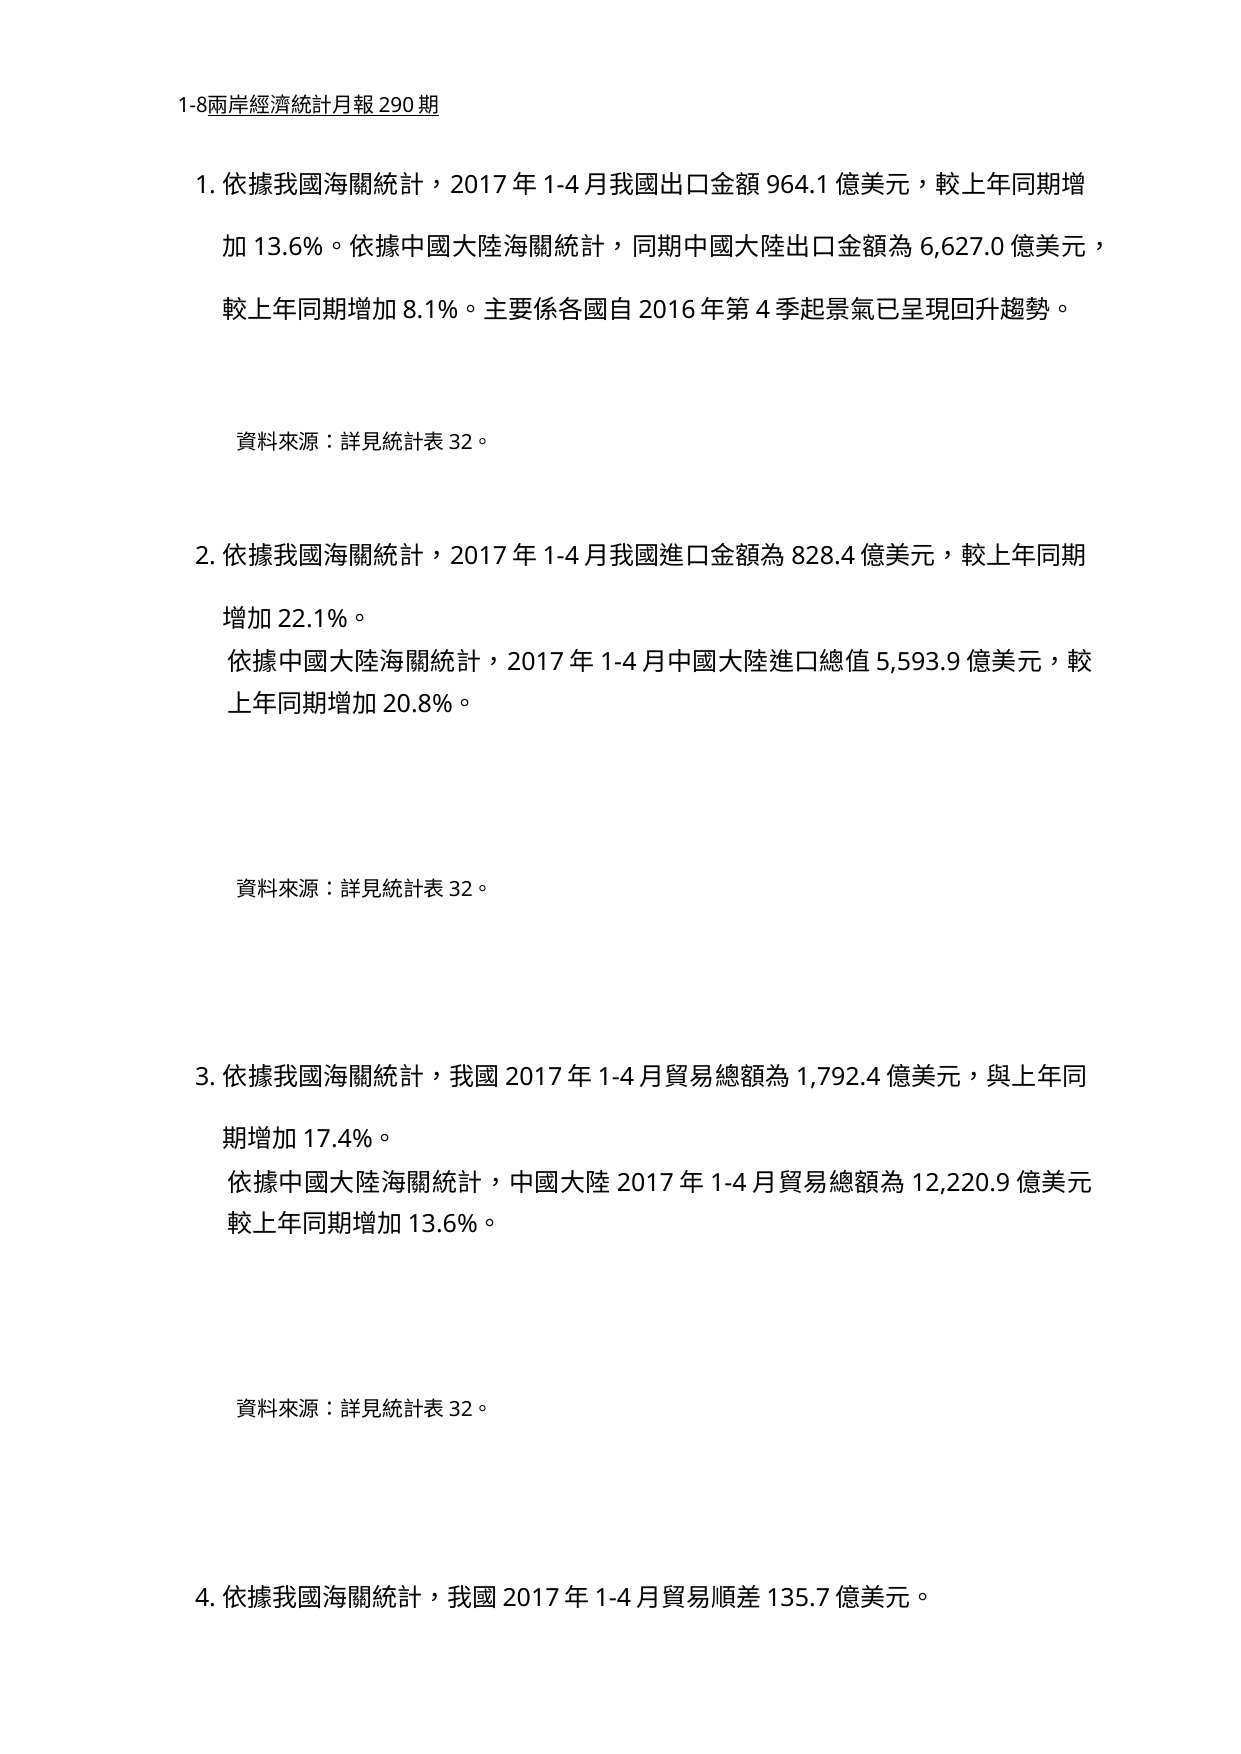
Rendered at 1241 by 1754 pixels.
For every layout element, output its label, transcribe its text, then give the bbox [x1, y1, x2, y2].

text 資料來源：詳見統計表32。 [177, 845, 1087, 908]
text 1. 依據我國海關統計，2017年1-4月我國出口金額964.1億美元，較上年同期增加13.6%。依據中國大陸海關統計，同期中國大陸出口金額為6,627.0億美元，較上年同期增加8.1%。主要係各國自2016年第4季起景氣已呈現回升趨勢。 [195, 141, 1087, 328]
text 資料來源：詳見統計表32。 [177, 1366, 1087, 1429]
text 2. 依據我國海關統計，2017年1-4月我國進口金額為828.4億美元，較上年同期增加22.1%。 [195, 512, 1087, 637]
text 資料來源：詳見統計表32。 [236, 425, 1087, 455]
text 依據中國大陸海關統計，2017年1-4月中國大陸進口總值5,593.9億美元，較上年同期增加20.8%。 [227, 637, 1093, 644]
text 依據中國大陸海關統計，2017年1-4月中國大陸進口總值5,593.9億美元，較上年同期增加20.8%。 [227, 678, 1093, 720]
text 4. 依據我國海關統計，我國2017年1-4月貿易順差135.7億美元。 [195, 1554, 1087, 1616]
text 3. 依據我國海關統計，我國2017年1-4月貿易總額為1,792.4億美元，與上年同期增加17.4%。 [195, 1033, 1087, 1158]
text 依據中國大陸海關統計，中國大陸2017年1-4月貿易總額為12,220.9億美元，較上年同期增加13.6%。 [227, 1158, 1093, 1165]
text 依據中國大陸海關統計，中國大陸2017年1-4月貿易總額為12,220.9億美元，較上年同期增加13.6%。 [227, 1198, 1093, 1241]
